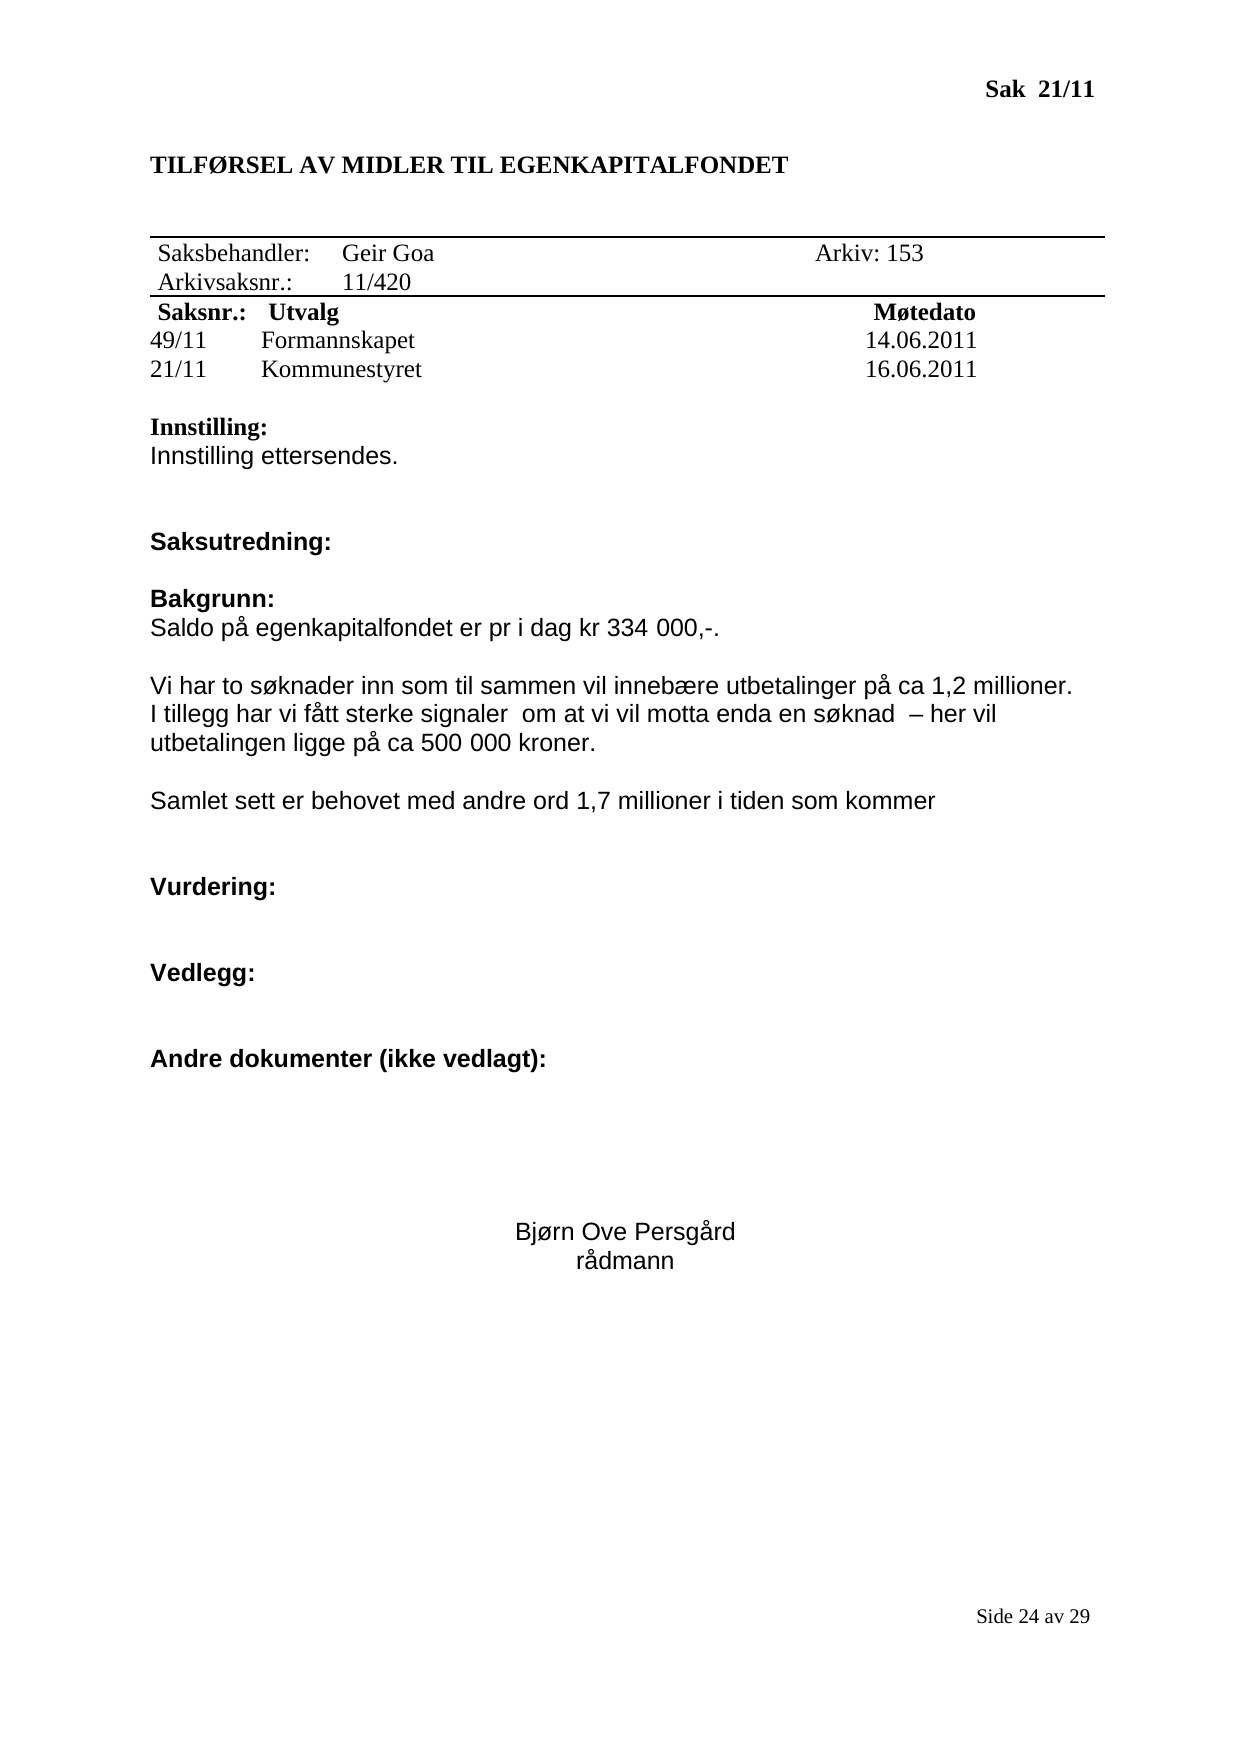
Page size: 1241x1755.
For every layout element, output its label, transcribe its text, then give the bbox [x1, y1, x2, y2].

text 21/11 Kommunestyret 16.06.2011 [150, 354, 1100, 383]
text rådmann [150, 1246, 1100, 1274]
text Saldo på egenkapitalfondet er pr i dag kr 334 000,-. [150, 613, 1100, 642]
text TILFØRSEL AV MIDLER TIL EGENKAPITALFONDET [150, 150, 1100, 179]
table_cell Saksnr.: [150, 297, 261, 326]
text Innstilling: [150, 412, 1100, 441]
text Vi har to søknader inn som til sammen vil innebære utbetalinger på ca 1,2 millioner. [150, 671, 1100, 699]
table_header Arkiv: 153 [808, 238, 1104, 267]
text Andre dokumenter (ikke vedlagt): [150, 1044, 1100, 1073]
table_header Geir Goa [335, 238, 807, 267]
text Innstilling ettersendes. [150, 441, 1100, 469]
table_cell Arkivsaksnr.: [150, 267, 334, 295]
text 49/11 Formannskapet 14.06.2011 [150, 326, 1100, 354]
text Bjørn Ove Persgård [150, 1217, 1100, 1246]
table_cell Utvalg [261, 297, 866, 326]
text Saksutredning: [150, 527, 1100, 556]
text Samlet sett er behovet med andre ord 1,7 millioner i tiden som kommer [150, 786, 1100, 814]
table_header Saksbehandler: [150, 238, 334, 267]
text Vurdering: [150, 872, 1100, 901]
table_cell [1105, 267, 1115, 295]
text I tillegg har vi fått sterke signaler om at vi vil motta enda en søknad – her vil utbetalingen ligge på ca 500 000 kroner. [150, 699, 1100, 757]
table_cell [808, 267, 1104, 295]
table_cell [576, 267, 807, 295]
table_header [1105, 236, 1115, 267]
text Vedlegg: [150, 958, 1100, 987]
table_cell 11/420 [335, 267, 576, 295]
text Bakgrunn: [150, 584, 1100, 613]
table_cell Møtedato [866, 295, 1115, 326]
